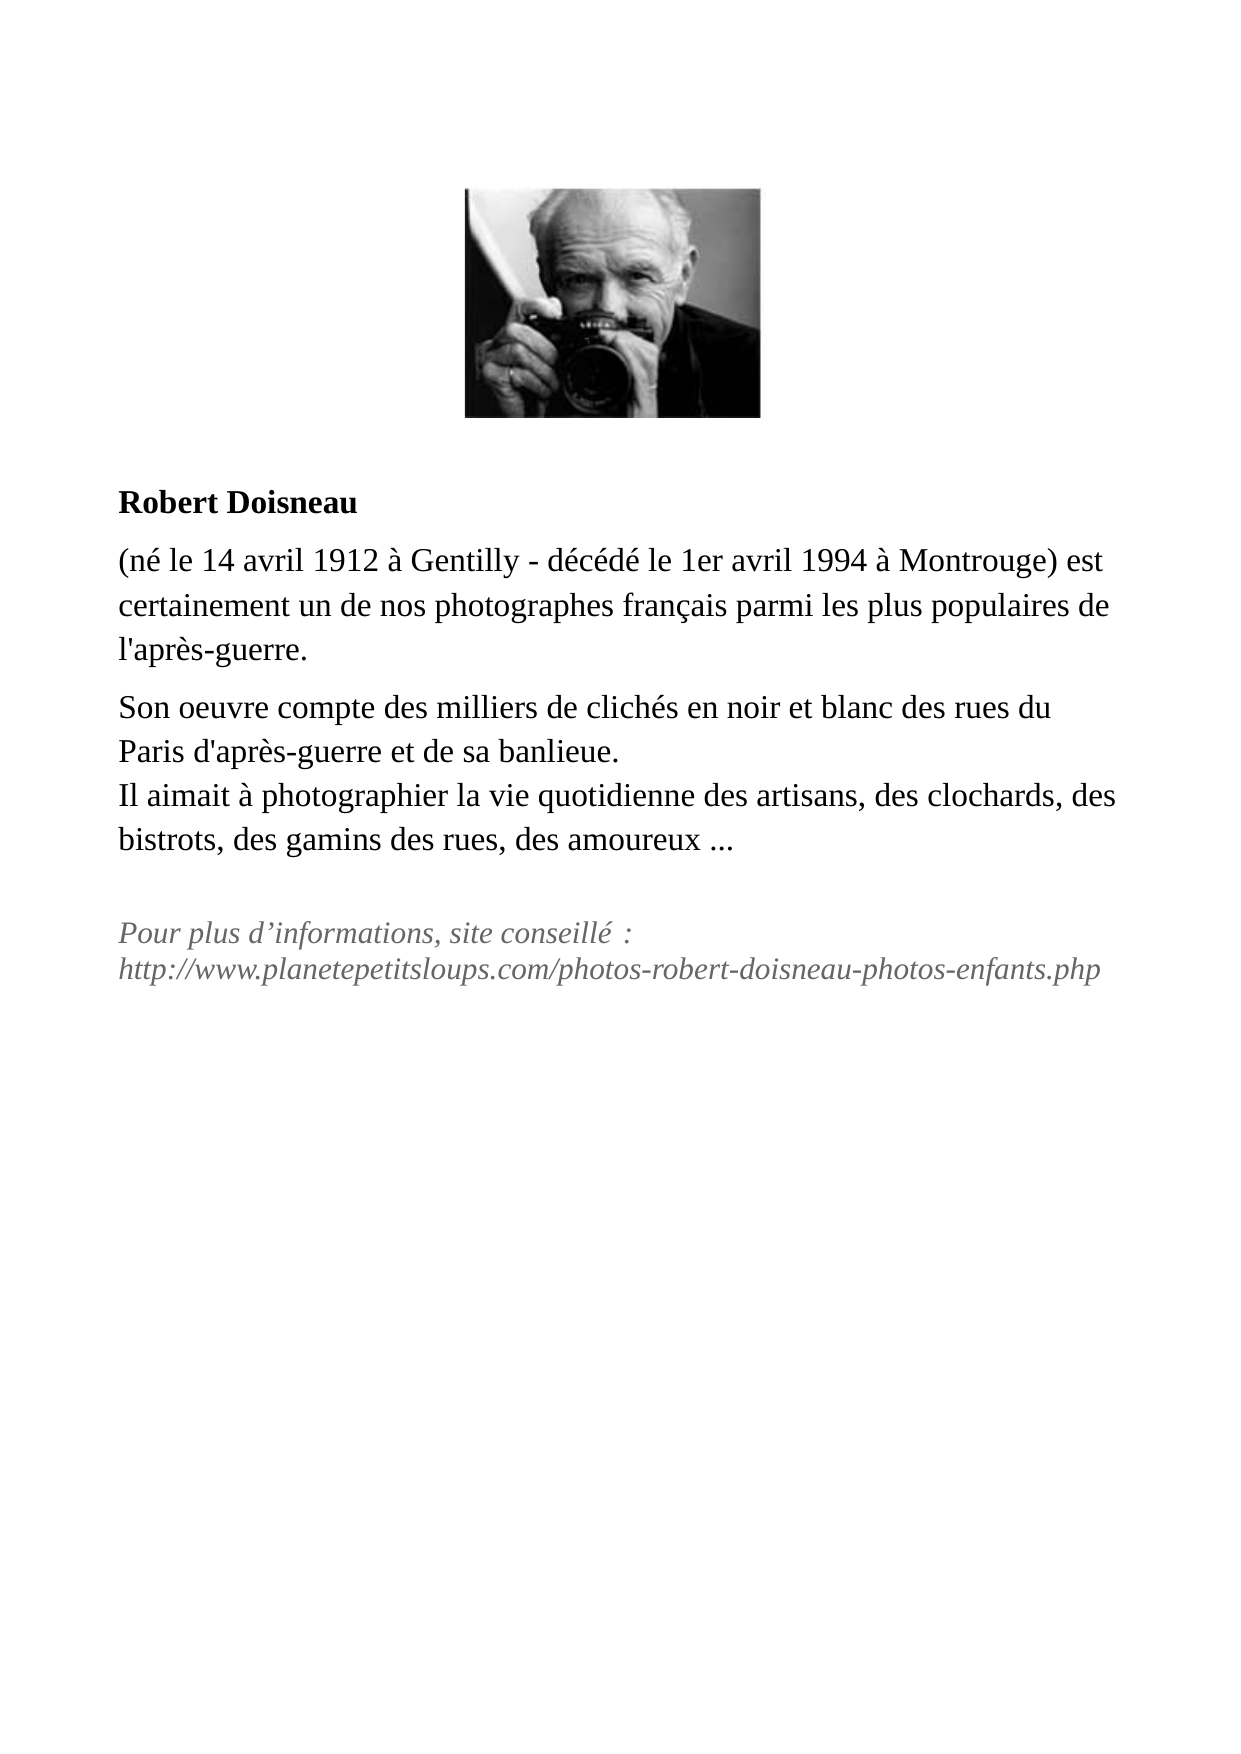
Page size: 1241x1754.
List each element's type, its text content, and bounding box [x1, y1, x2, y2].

text (né le 14 avril 1912 à Gentilly - décédé le 1er avril 1994 à Montrouge) est certainement un de nos photographes français parmi les plus populaires de l'après-guerre. [118, 541, 1122, 667]
text Robert Doisneau [118, 482, 1122, 520]
text Pour plus d’informations, site conseillé : [118, 914, 1122, 950]
picture [464, 175, 778, 418]
text http://www.planetepetitsloups.com/photos-robert-doisneau-photos-enfants.php [118, 950, 1122, 986]
text Son oeuvre compte des milliers de clichés en noir et blanc des rues du Paris d'après-guerre et de sa banlieue. Il aimait à photographier la vie quotidienne des artisans, des clochards, des bistrots, des gamins des rues, des amoureux ... [118, 687, 1122, 858]
